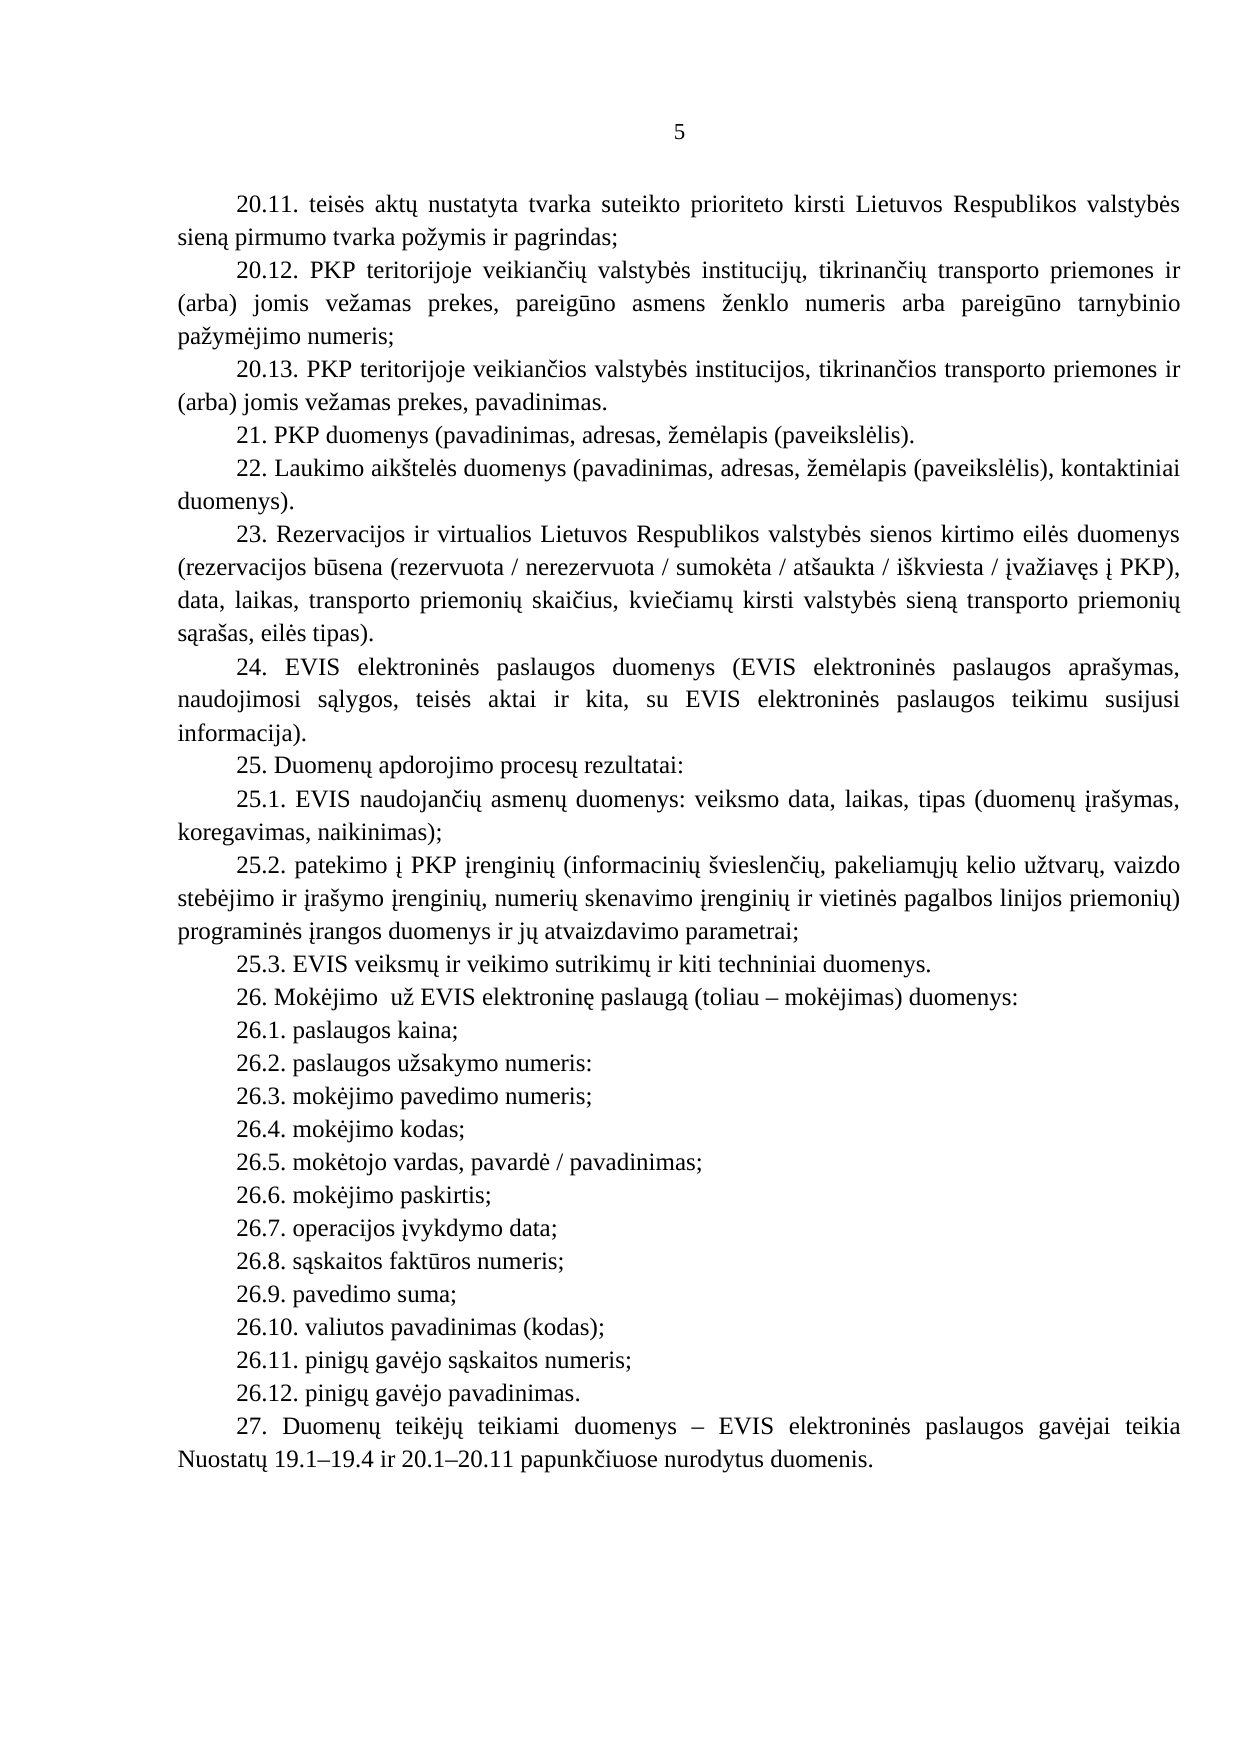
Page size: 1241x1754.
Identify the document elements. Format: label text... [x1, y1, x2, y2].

text 23. Rezervacijos ir virtualios Lietuvos Respublikos valstybės sienos kirtimo eilės duomenys (rezervacijos būsena (rezervuota / nerezervuota / sumokėta / atšaukta / iškviesta / įvažiavęs į PKP), data, laikas, transporto priemonių skaičius, kviečiamų kirsti valstybės sieną transporto priemonių sąrašas, eilės tipas). [177, 519, 1181, 647]
text 26.2. paslaugos užsakymo numeris: [177, 1048, 1181, 1077]
text 26.8. sąskaitos faktūros numeris; [177, 1246, 1181, 1275]
text 26.5. mokėtojo vardas, pavardė / pavadinimas; [177, 1147, 1181, 1176]
text 20.12. PKP teritorijoje veikiančių valstybės institucijų, tikrinančių transporto priemones ir (arba) jomis vežamas prekes, pareigūno asmens ženklo numeris arba pareigūno tarnybinio pažymėjimo numeris; [177, 255, 1181, 350]
text 25. Duomenų apdorojimo procesų rezultatai: [177, 751, 1181, 779]
text 26.11. pinigų gavėjo sąskaitos numeris; [177, 1345, 1181, 1374]
text 20.13. PKP teritorijoje veikiančios valstybės institucijos, tikrinančios transporto priemones ir (arba) jomis vežamas prekes, pavadinimas. [177, 354, 1181, 416]
text 26.12. pinigų gavėjo pavadinimas. [177, 1378, 1181, 1407]
text 20.11. teisės aktų nustatyta tvarka suteikto prioriteto kirsti Lietuvos Respublikos valstybės sieną pirmumo tvarka požymis ir pagrindas; [177, 189, 1181, 251]
text 27. Duomenų teikėjų teikiami duomenys – EVIS elektroninės paslaugos gavėjai teikia Nuostatų 19.1–19.4 ir 20.1–20.11 papunkčiuose nurodytus duomenis. [177, 1411, 1181, 1473]
text 24. EVIS elektroninės paslaugos duomenys (EVIS elektroninės paslaugos aprašymas, naudojimosi sąlygos, teisės aktai ir kita, su EVIS elektroninės paslaugos teikimu susijusi informacija). [177, 652, 1181, 746]
text 22. Laukimo aikštelės duomenys (pavadinimas, adresas, žemėlapis (paveikslėlis), kontaktiniai duomenys). [177, 453, 1181, 515]
text 26.4. mokėjimo kodas; [177, 1114, 1181, 1143]
text 26.10. valiutos pavadinimas (kodas); [177, 1312, 1181, 1341]
text 25.2. patekimo į PKP įrenginių (informacinių švieslenčių, pakeliamųjų kelio užtvarų, vaizdo stebėjimo ir įrašymo įrenginių, numerių skenavimo įrenginių ir vietinės pagalbos linijos priemonių) programinės įrangos duomenys ir jų atvaizdavimo parametrai; [177, 850, 1181, 944]
text 26. Mokėjimo už EVIS elektroninę paslaugą (toliau – mokėjimas) duomenys: [177, 982, 1181, 1011]
text 26.7. operacijos įvykdymo data; [177, 1213, 1181, 1242]
text 25.1. EVIS naudojančių asmenų duomenys: veiksmo data, laikas, tipas (duomenų įrašymas, koregavimas, naikinimas); [177, 784, 1181, 845]
text 21. PKP duomenys (pavadinimas, adresas, žemėlapis (paveikslėlis). [177, 420, 1181, 449]
text 26.3. mokėjimo pavedimo numeris; [177, 1081, 1181, 1109]
text 26.9. pavedimo suma; [177, 1279, 1181, 1308]
text 26.6. mokėjimo paskirtis; [177, 1180, 1181, 1209]
text 26.1. paslaugos kaina; [177, 1015, 1181, 1043]
text 25.3. EVIS veiksmų ir veikimo sutrikimų ir kiti techniniai duomenys. [177, 949, 1181, 977]
